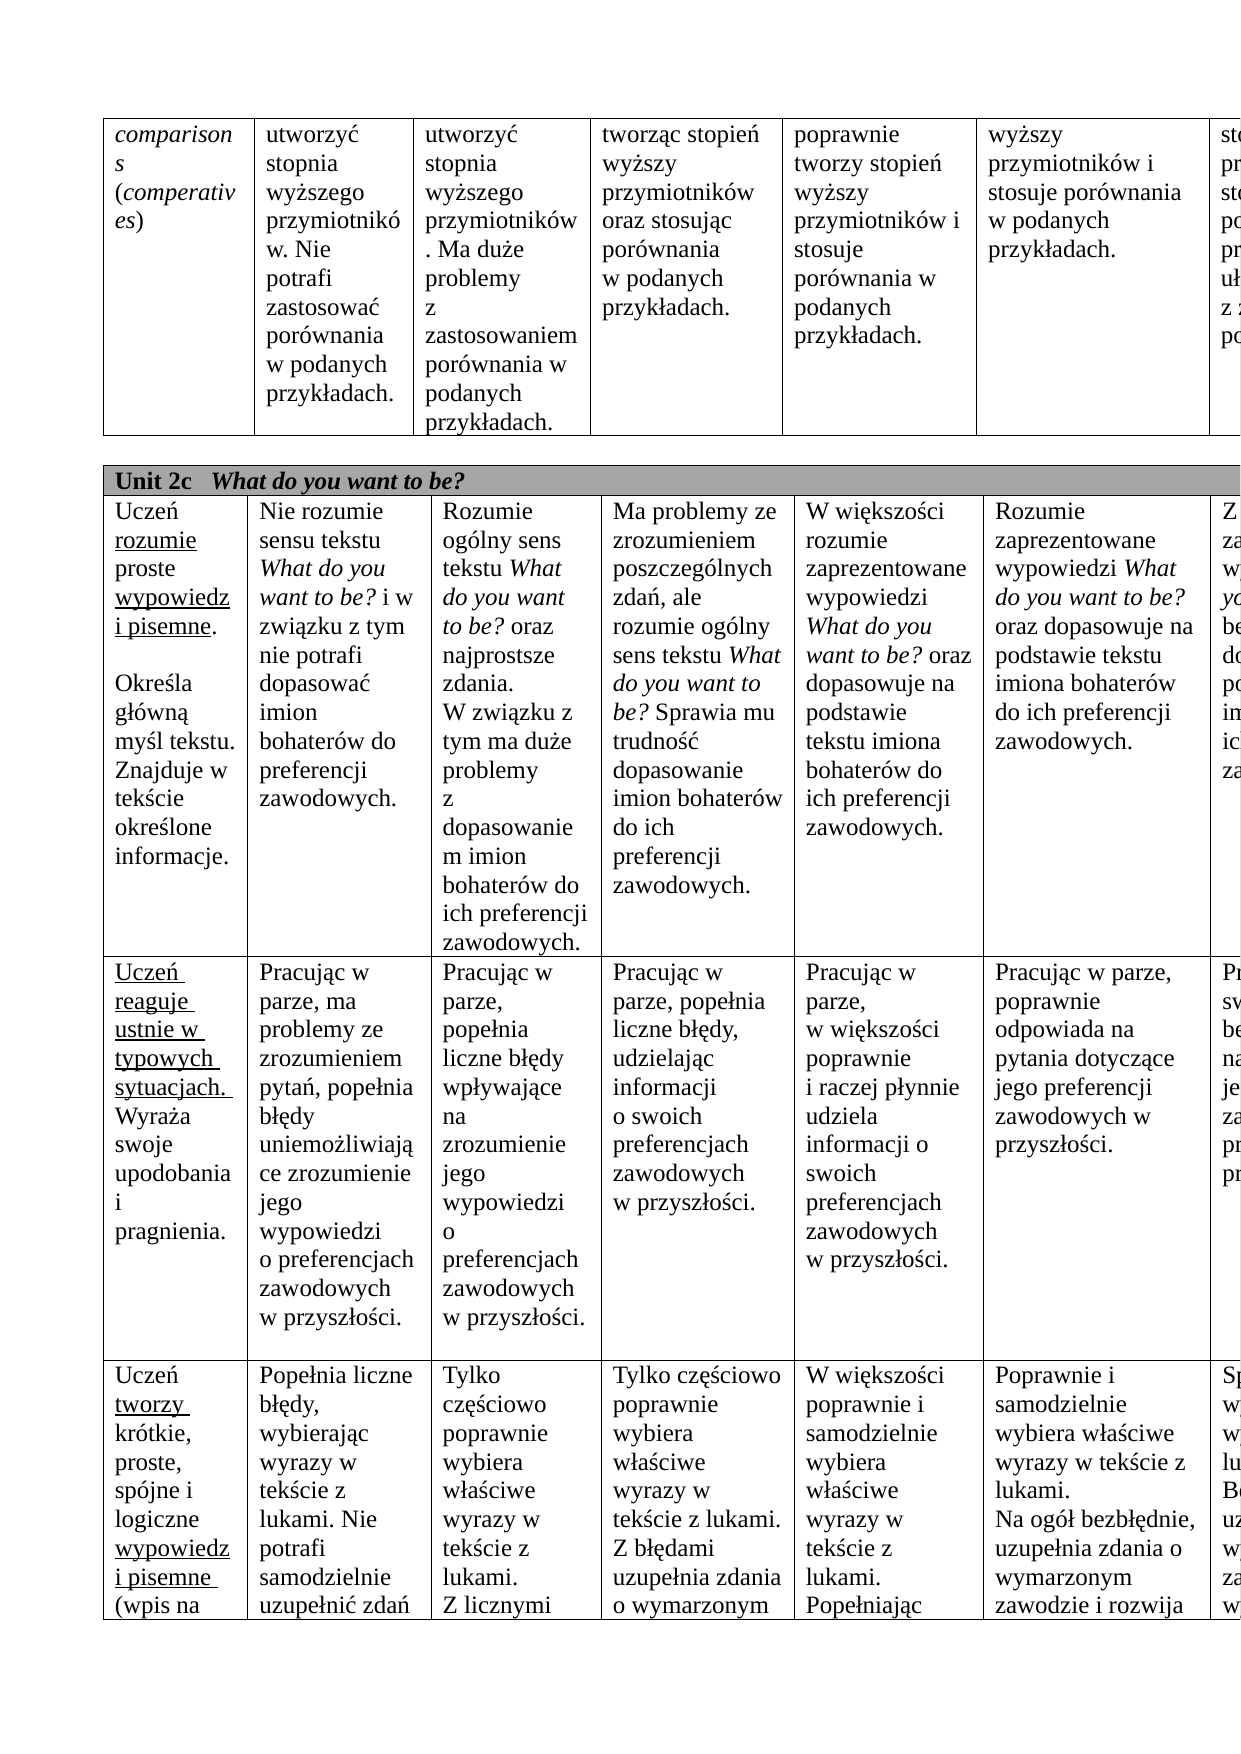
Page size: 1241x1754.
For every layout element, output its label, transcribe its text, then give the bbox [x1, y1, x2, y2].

table_cell W większości rozumie zaprezentowane wypowiedzi What do you want to be? oraz dopasowuje na podstawie tekstu imiona bohaterów do ich preferencji zawodowych. [795, 496, 983, 956]
table_cell utworzyć stopnia wyższego przymiotników. Ma duże problemy z zastosowaniem porównania w podanych przykładach. [414, 119, 590, 435]
table_cell Tylko częściowo poprawnie wybiera właściwe wyrazy w tekście z lukami. Z licznymi [432, 1361, 601, 1619]
table_cell Poprawnie i samodzielnie wybiera właściwe wyrazy w tekście z lukami. Na ogół bezbłędnie, uzupełnia zdania o wymarzonym zawodzie i rozwija [984, 1361, 1210, 1619]
table_cell wyższy przymiotników i stosuje porównania w podanych przykładach. [977, 119, 1209, 435]
table_cell Pracując w parze, poprawnie odpowiada na pytania dotyczące jego preferencji zawodowych w przyszłości. [984, 957, 1210, 1359]
table_cell utworzyć stopnia wyższego przymiotników. Nie potrafi zastosować porównania w podanych przykładach. [255, 119, 413, 435]
table_cell Pracując w parze, ma problemy ze zrozumieniem pytań, popełnia błędy uniemożliwiające zrozumienie jego wypowiedzi o preferencjach zawodowych w przyszłości. [248, 957, 431, 1359]
table_cell Sprawnie i bezbłędnie wybiera właściwe wyrazy w tekście z lukami. Bezbłędnie i bez trudu uzupełnia zdania o wymarzonym zawodzie i rozwija wypowiedź, posługując się bogatym slowictwem. [1211, 1361, 1240, 1619]
table_cell Ma problemy ze zrozumieniem poszczególnych zdań, ale rozumie ogólny sens tekstu What do you want to be? Sprawia mu trudność dopasowanie imion bohaterów do ich preferencji zawodowych. [602, 496, 794, 956]
table_cell W większości poprawnie i samodzielnie wybiera właściwe wyrazy w tekście z lukami. Popełniając [795, 1361, 983, 1619]
table_cell Uczeń tworzy krótkie, proste, spójne i logiczne wypowiedzi pisemne (wpis na [104, 1361, 247, 1619]
table_cell Nie rozumie sensu tekstu What do you want to be? i w związku z tym nie potrafi dopasować imion bohaterów do preferencji zawodowych. [248, 496, 431, 956]
table_cell Uczeń sprawnie i bezbłędnie tworzy stopień wyższy przymiotników i stosuje porównania w podanych przykładach. Potrafi ułożyć własne zdania z zastosowaniem porównania. [1210, 119, 1240, 435]
table_cell comparisons (comperatives) [104, 119, 254, 435]
table_cell Uczeń reaguje ustnie w typowych sytuacjach. Wyraża swoje upodobania i pragnienia. [104, 957, 247, 1359]
table_cell Tylko częściowo poprawnie wybiera właściwe wyrazy w tekście z lukami. Z błędami uzupełnia zdania o wymarzonym [602, 1361, 794, 1619]
table_cell Pracując w parze, swobodnie i bezbłednie odpowiada na pytania dotyczące jego preferencji zawodowych w przyszłości. Ma prawidłową wymowę. [1211, 957, 1240, 1359]
table_cell Pracując w parze, popełnia liczne błędy, udzielając informacji o swoich preferencjach zawodowych w przyszłości. [602, 957, 794, 1359]
table_cell Z łatwością rozumie zaprezentowane wypowiedzi What do you want to be? oraz bezbłędnie dopasowuje na podstawie tekstu imiona bohaterów do ich preferencji zawodowych. [1211, 496, 1240, 956]
table_cell Pracując w parze, popełnia liczne błędy wpływające na zrozumienie jego wypowiedzi o preferencjach zawodowych w przyszłości. [432, 957, 601, 1359]
table_cell poprawnie tworzy stopień wyższy przymiotników i stosuje porównania w podanych przykładach. [783, 119, 976, 435]
table_cell Pracując w parze, w większości poprawnie i raczej płynnie udziela informacji o swoich preferencjach zawodowych w przyszłości. [795, 957, 983, 1359]
table_cell Rozumie zaprezentowane wypowiedzi What do you want to be? oraz dopasowuje na podstawie tekstu imiona bohaterów do ich preferencji zawodowych. [984, 496, 1210, 956]
table_cell Rozumie ogólny sens tekstu What do you want to be? oraz najprostsze zdania. W związku z tym ma duże problemy z dopasowaniem imion bohaterów do ich preferencji zawodowych. [432, 496, 601, 956]
table_cell Popełnia liczne błędy, wybierając wyrazy w tekście z lukami. Nie potrafi samodzielnie uzupełnić zdań [248, 1361, 431, 1619]
table_cell tworząc stopień wyższy przymiotników oraz stosując porównania w podanych przykładach. [591, 119, 782, 435]
table_header Unit 2c What do you want to be? [104, 466, 1240, 495]
table_cell Uczeń rozumie proste wypowiedzi pisemne. Określa główną myśl tekstu. Znajduje w tekście określone informacje. [104, 496, 247, 956]
